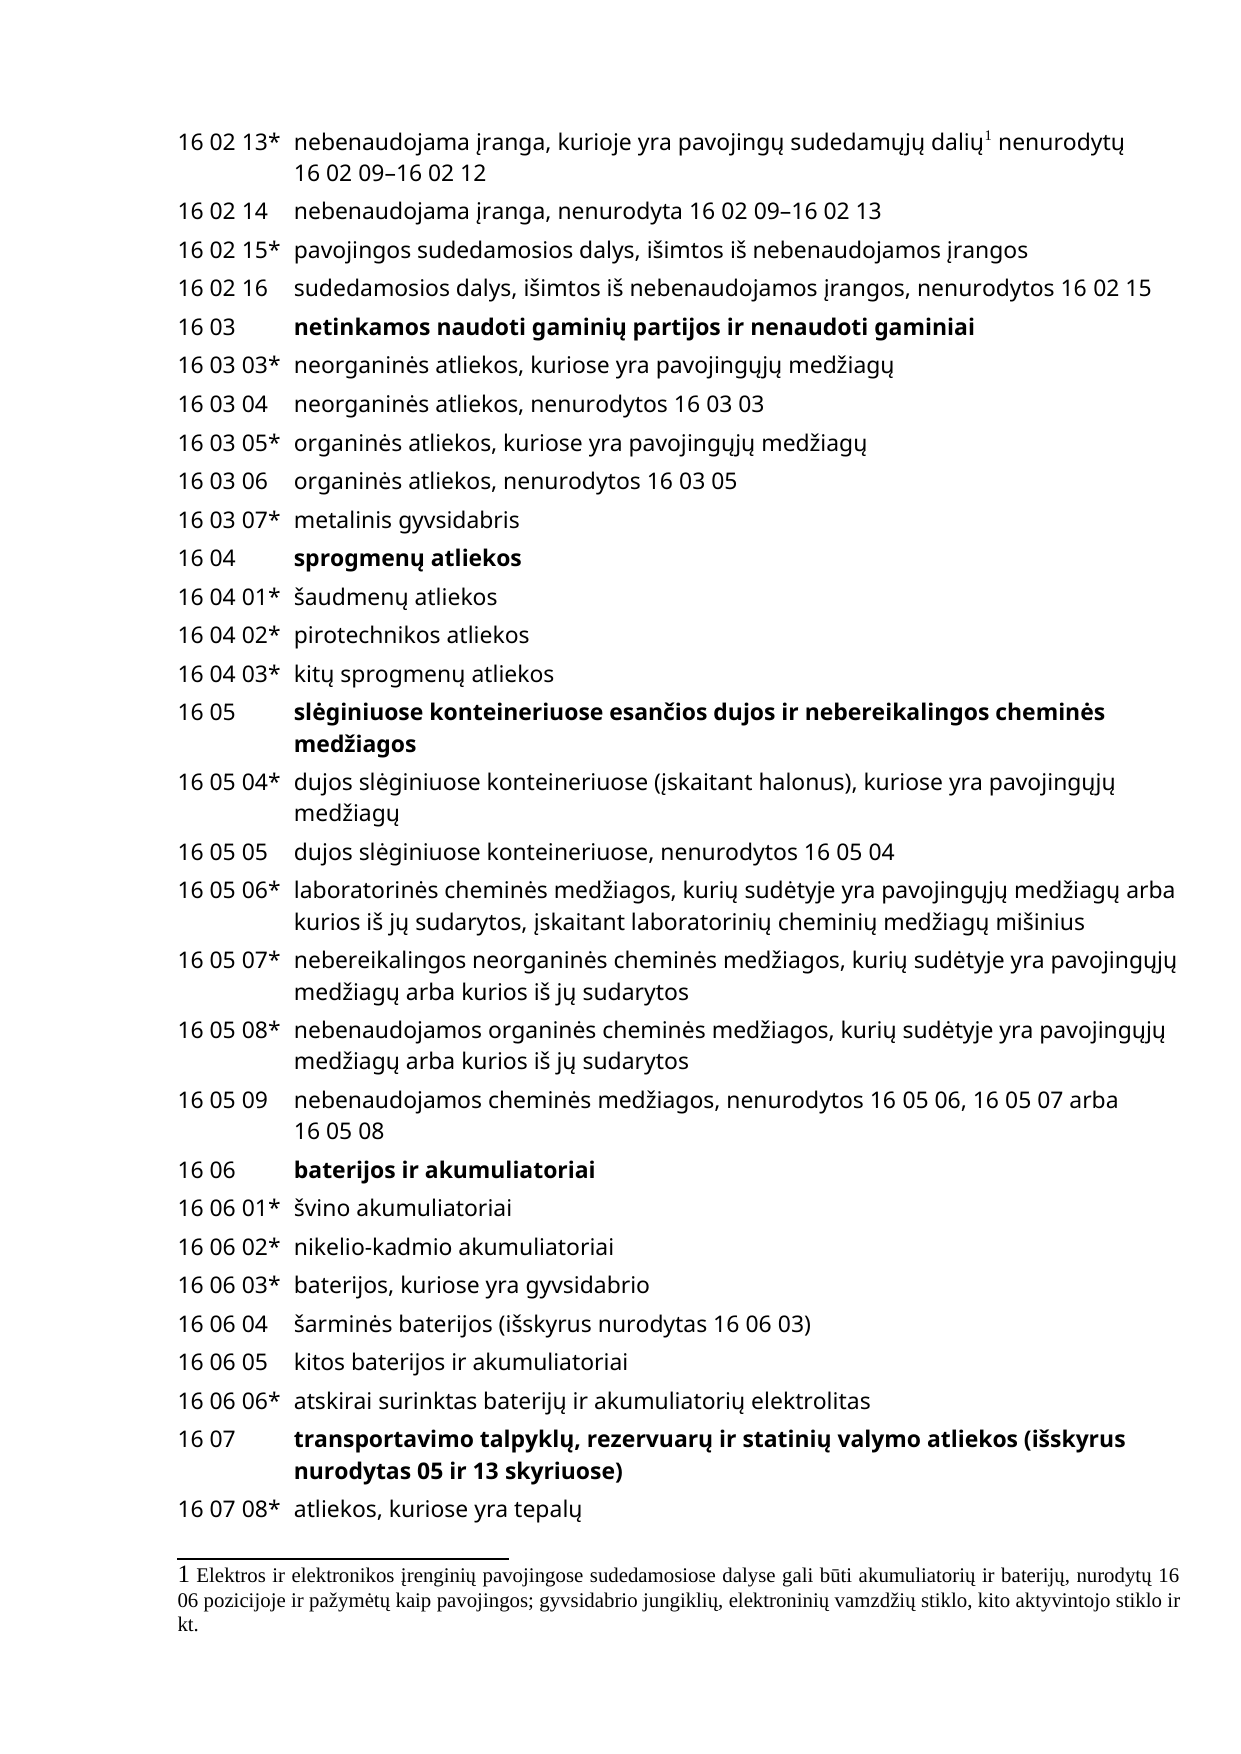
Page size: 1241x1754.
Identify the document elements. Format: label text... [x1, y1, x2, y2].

table_cell šarminės baterijos (išskyrus nurodytas 16 06 03) [294, 1300, 1181, 1339]
table_cell 16 05 08* [177, 1007, 294, 1076]
table_cell 16 06 01* [177, 1185, 294, 1223]
table_cell baterijos ir akumuliatoriai [294, 1146, 1181, 1185]
table_cell 16 06 02* [177, 1223, 294, 1262]
table_cell atliekos, kuriose yra tepalų [294, 1486, 1181, 1524]
table_cell 16 03 [177, 304, 294, 342]
table_cell transportavimo talpyklų, rezervuarų ir statinių valymo atliekos (išskyrus nurodytas 05 ir 13 skyriuose) [294, 1416, 1181, 1486]
table_cell 16 06 [177, 1146, 294, 1185]
table_cell 16 05 [177, 689, 294, 759]
table_cell sprogmenų atliekos [294, 535, 1181, 573]
table_cell 16 02 13* [177, 118, 294, 188]
table_cell atskirai surinktas baterijų ir akumuliatorių elektrolitas [294, 1378, 1181, 1416]
table_cell nebenaudojamos cheminės medžiagos, nenurodytos 16 05 06, 16 05 07 arba 16 05 08 [294, 1076, 1181, 1146]
table_cell slėginiuose konteineriuose esančios dujos ir nebereikalingos cheminės medžiagos [294, 689, 1181, 759]
table_cell 16 05 07* [177, 937, 294, 1007]
table_cell nikelio-kadmio akumuliatoriai [294, 1223, 1181, 1262]
table_cell 16 02 15* [177, 226, 294, 265]
table_cell kitos baterijos ir akumuliatoriai [294, 1339, 1181, 1377]
table_cell neorganinės atliekos, kuriose yra pavojingųjų medžiagų [294, 342, 1181, 381]
table_cell 16 02 14 [177, 188, 294, 226]
table_cell 16 06 05 [177, 1339, 294, 1377]
table_cell švino akumuliatoriai [294, 1185, 1181, 1223]
table_cell neorganinės atliekos, nenurodytos 16 03 03 [294, 381, 1181, 419]
table_cell 16 03 04 [177, 381, 294, 419]
table_cell netinkamos naudoti gaminių partijos ir nenaudoti gaminiai [294, 304, 1181, 342]
table_cell 16 04 01* [177, 573, 294, 612]
table_cell nebenaudojama įranga, nenurodyta 16 02 09–16 02 13 [294, 188, 1181, 226]
table_cell kitų sprogmenų atliekos [294, 650, 1181, 689]
table_cell 16 04 [177, 535, 294, 573]
table_cell baterijos, kuriose yra gyvsidabrio [294, 1262, 1181, 1300]
table_cell 16 03 07* [177, 496, 294, 535]
table_cell [177, 1524, 294, 1532]
table_cell 16 06 06* [177, 1378, 294, 1416]
table_cell organinės atliekos, nenurodytos 16 03 05 [294, 458, 1181, 496]
table_cell 16 05 09 [177, 1076, 294, 1146]
table_cell 16 06 03* [177, 1262, 294, 1300]
table_cell [294, 1524, 1181, 1532]
table_cell 16 07 08* [177, 1486, 294, 1524]
table_cell 16 05 05 [177, 829, 294, 867]
table_cell nebenaudojama įranga, kurioje yra pavojingų sudedamųjų dalių nenurodytų 16 02 09–16 02 12 [294, 118, 1181, 188]
table_cell nebenaudojamos organinės cheminės medžiagos, kurių sudėtyje yra pavojingųjų medžiagų arba kurios iš jų sudarytos [294, 1007, 1181, 1076]
table_cell 16 04 03* [177, 650, 294, 689]
table_cell pavojingos sudedamosios dalys, išimtos iš nebenaudojamos įrangos [294, 226, 1181, 265]
table_cell 16 05 04* [177, 759, 294, 828]
table_cell 16 03 06 [177, 458, 294, 496]
table_cell sudedamosios dalys, išimtos iš nebenaudojamos įrangos, nenurodytos 16 02 15 [294, 265, 1181, 303]
table_cell 16 05 06* [177, 867, 294, 937]
table_cell 16 06 04 [177, 1300, 294, 1339]
table_cell 16 03 03* [177, 342, 294, 381]
table_cell 16 04 02* [177, 612, 294, 650]
table_cell 16 03 05* [177, 419, 294, 458]
table_cell organinės atliekos, kuriose yra pavojingųjų medžiagų [294, 419, 1181, 458]
table_cell metalinis gyvsidabris [294, 496, 1181, 535]
table_cell nebereikalingos neorganinės cheminės medžiagos, kurių sudėtyje yra pavojingųjų medžiagų arba kurios iš jų sudarytos [294, 937, 1181, 1007]
table_cell dujos slėginiuose konteineriuose (įskaitant halonus), kuriose yra pavojingųjų medžiagų [294, 759, 1181, 828]
table_cell laboratorinės cheminės medžiagos, kurių sudėtyje yra pavojingųjų medžiagų arba kurios iš jų sudarytos, įskaitant laboratorinių cheminių medžiagų mišinius [294, 867, 1181, 937]
table_cell pirotechnikos atliekos [294, 612, 1181, 650]
table_cell 16 02 16 [177, 265, 294, 303]
table_cell dujos slėginiuose konteineriuose, nenurodytos 16 05 04 [294, 829, 1181, 867]
table_cell šaudmenų atliekos [294, 573, 1181, 612]
table_cell 16 07 [177, 1416, 294, 1486]
